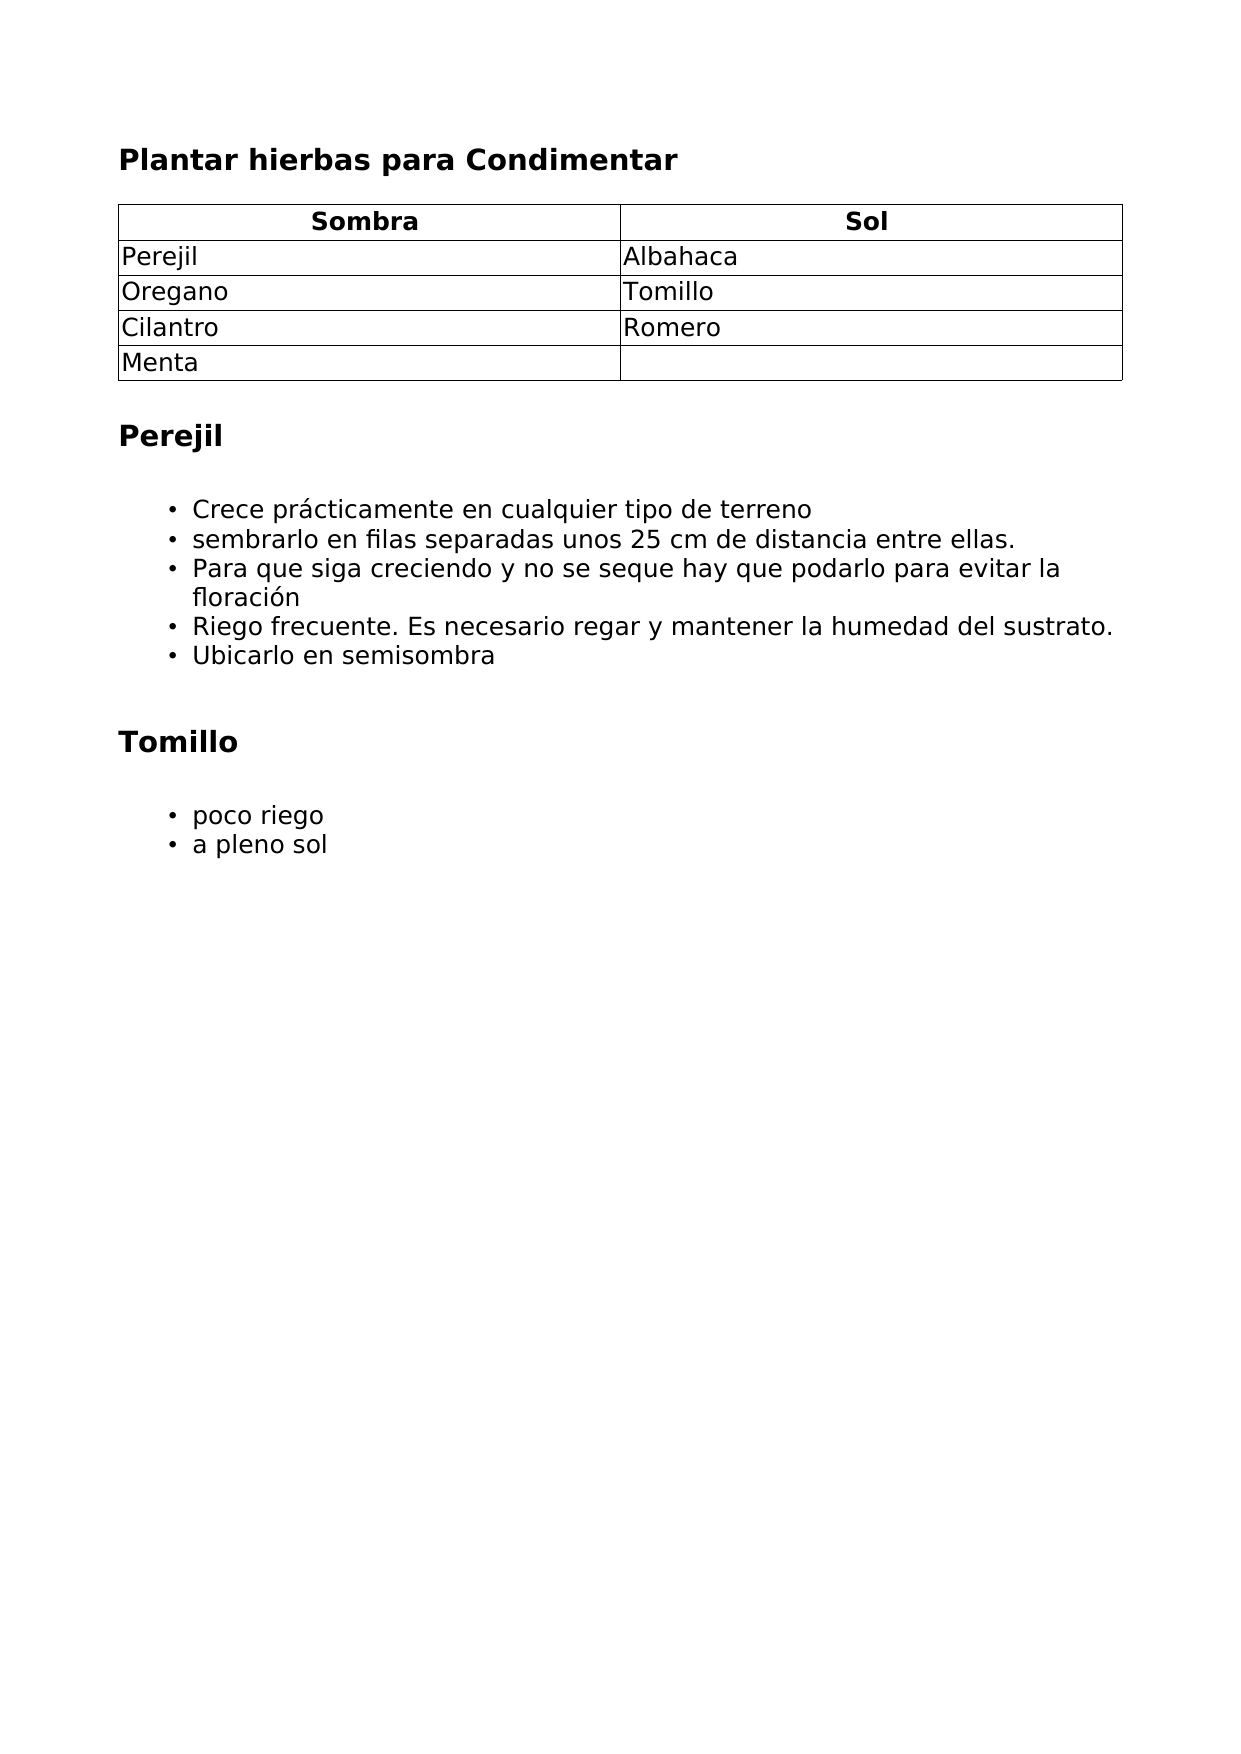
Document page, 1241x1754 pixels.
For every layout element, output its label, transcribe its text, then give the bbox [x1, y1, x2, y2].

table_cell Albahaca [621, 241, 1122, 274]
list a pleno sol [177, 830, 1122, 859]
table_cell [621, 346, 1122, 380]
list Ubicarlo en semisombra [177, 642, 1122, 671]
table_cell Romero [621, 311, 1122, 345]
table_header Sol [621, 205, 1122, 239]
subtitle Tomillo [118, 725, 1122, 759]
subtitle Perejil [118, 420, 1122, 454]
table_cell Perejil [119, 241, 620, 274]
list Riego frecuente. Es necesario regar y mantener la humedad del sustrato. [177, 612, 1122, 642]
subtitle Plantar hierbas para Condimentar [118, 143, 1122, 177]
table_cell Oregano [119, 276, 620, 310]
table_header Sombra [119, 205, 620, 239]
table_cell Menta [119, 346, 620, 380]
list poco riego [177, 801, 1122, 830]
table_cell Tomillo [621, 276, 1122, 310]
list sembrarlo en filas separadas unos 25 cm de distancia entre ellas. [177, 525, 1122, 554]
list Crece prácticamente en cualquier tipo de terreno [177, 496, 1122, 525]
table_cell Cilantro [119, 311, 620, 345]
list Para que siga creciendo y no se seque hay que podarlo para evitar la floración [177, 554, 1122, 612]
